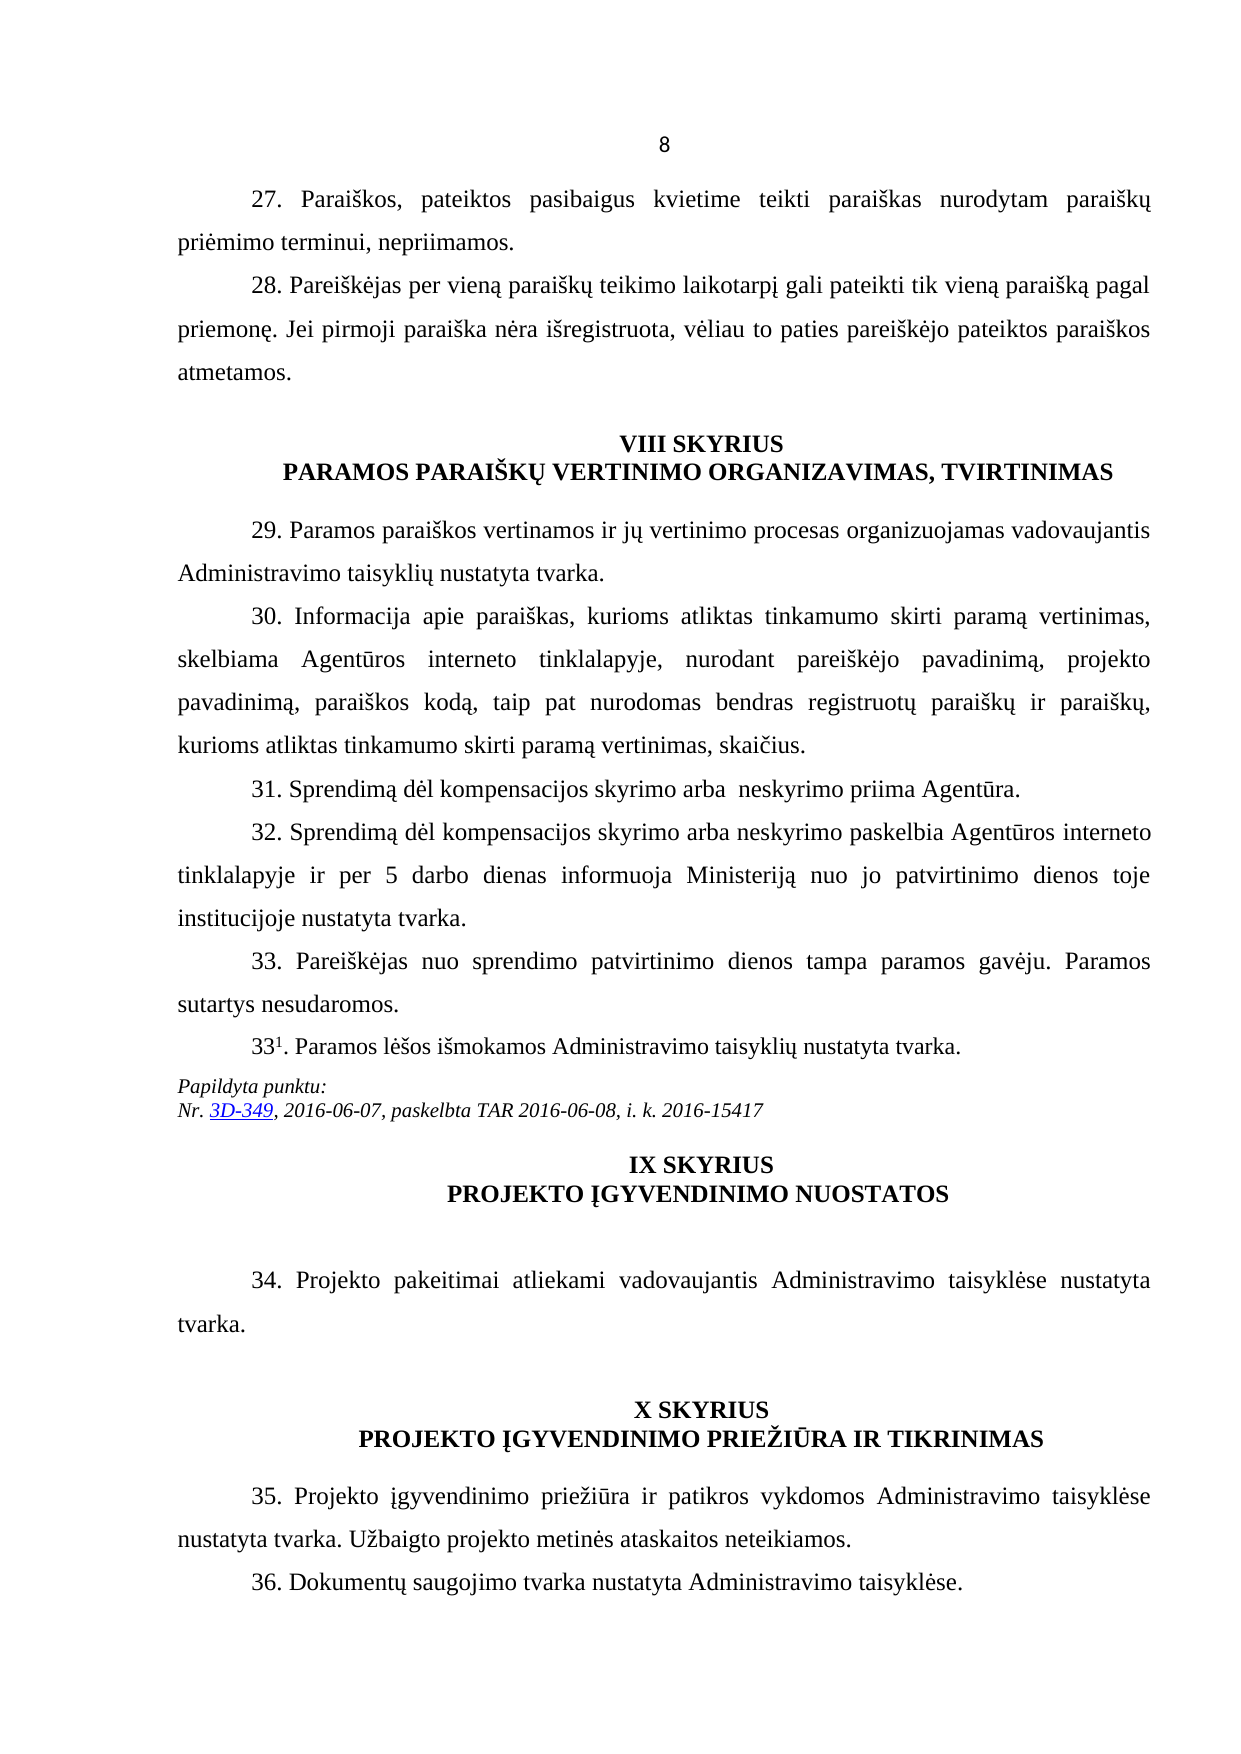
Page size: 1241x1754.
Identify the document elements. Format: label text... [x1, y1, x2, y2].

text 30. Informacija apie paraiškas, kurioms atliktas tinkamumo skirti paramą vertinimas, skelbiama Agentūros interneto tinklalapyje, nurodant pareiškėjo pavadinimą, projekto pavadinimą, paraiškos kodą, taip pat nurodomas bendras registruotų paraiškų ir paraiškų, kurioms atliktas tinkamumo skirti paramą vertinimas, skaičius. [177, 601, 1152, 759]
text 35. Projekto įgyvendinimo priežiūra ir patikros vykdomos Administravimo taisyklėse nustatyta tvarka. Užbaigto projekto metinės ataskaitos neteikiamos. [177, 1481, 1152, 1553]
text Papildyta punktu: [177, 1074, 1152, 1098]
text 31. Sprendimą dėl kompensacijos skyrimo arba neskyrimo priima Agentūra. [177, 774, 1152, 802]
text PARAMOS PARAIŠKŲ VERTINIMO ORGANIZAVIMAS, TVIRTINIMAS [177, 457, 1152, 486]
text 331. Paramos lėšos išmokamos Administravimo taisyklių nustatyta tvarka. [177, 1032, 1152, 1060]
text PROJEKTO ĮGYVENDINIMO NUOSTATOS [177, 1179, 1152, 1208]
text Nr. 3D-349, 2016-06-07, paskelbta TAR 2016-06-08, i. k. 2016-15417 [177, 1098, 1152, 1122]
text IX SKYRIUS [177, 1151, 1152, 1179]
text 33. Pareiškėjas nuo sprendimo patvirtinimo dienos tampa paramos gavėju. Paramos sutartys nesudaromos. [177, 946, 1152, 1018]
text X SKYRIUS [177, 1395, 1152, 1424]
text 29. Paramos paraiškos vertinamos ir jų vertinimo procesas organizuojamas vadovaujantis Administravimo taisyklių nustatyta tvarka. [177, 515, 1152, 587]
text 27. Paraiškos, pateiktos pasibaigus kvietime teikti paraiškas nurodytam paraiškų priėmimo terminui, nepriimamos. [177, 184, 1152, 256]
text PROJEKTO ĮGYVENDINIMO PRIEŽIŪRA IR TIKRINIMAS [177, 1424, 1152, 1452]
text 34. Projekto pakeitimai atliekami vadovaujantis Administravimo taisyklėse nustatyta tvarka. [177, 1266, 1152, 1337]
text VIII SKYRIUS [177, 429, 1152, 457]
text 32. Sprendimą dėl kompensacijos skyrimo arba neskyrimo paskelbia Agentūros interneto tinklalapyje ir per 5 darbo dienas informuoja Ministeriją nuo jo patvirtinimo dienos toje institucijoje nustatyta tvarka. [177, 817, 1152, 932]
text 36. Dokumentų saugojimo tvarka nustatyta Administravimo taisyklėse. [177, 1567, 1152, 1596]
text 28. Pareiškėjas per vieną paraiškų teikimo laikotarpį gali pateikti tik vieną paraišką pagal priemonę. Jei pirmoji paraiška nėra išregistruota, vėliau to paties pareiškėjo pateiktos paraiškos atmetamos. [177, 271, 1152, 386]
